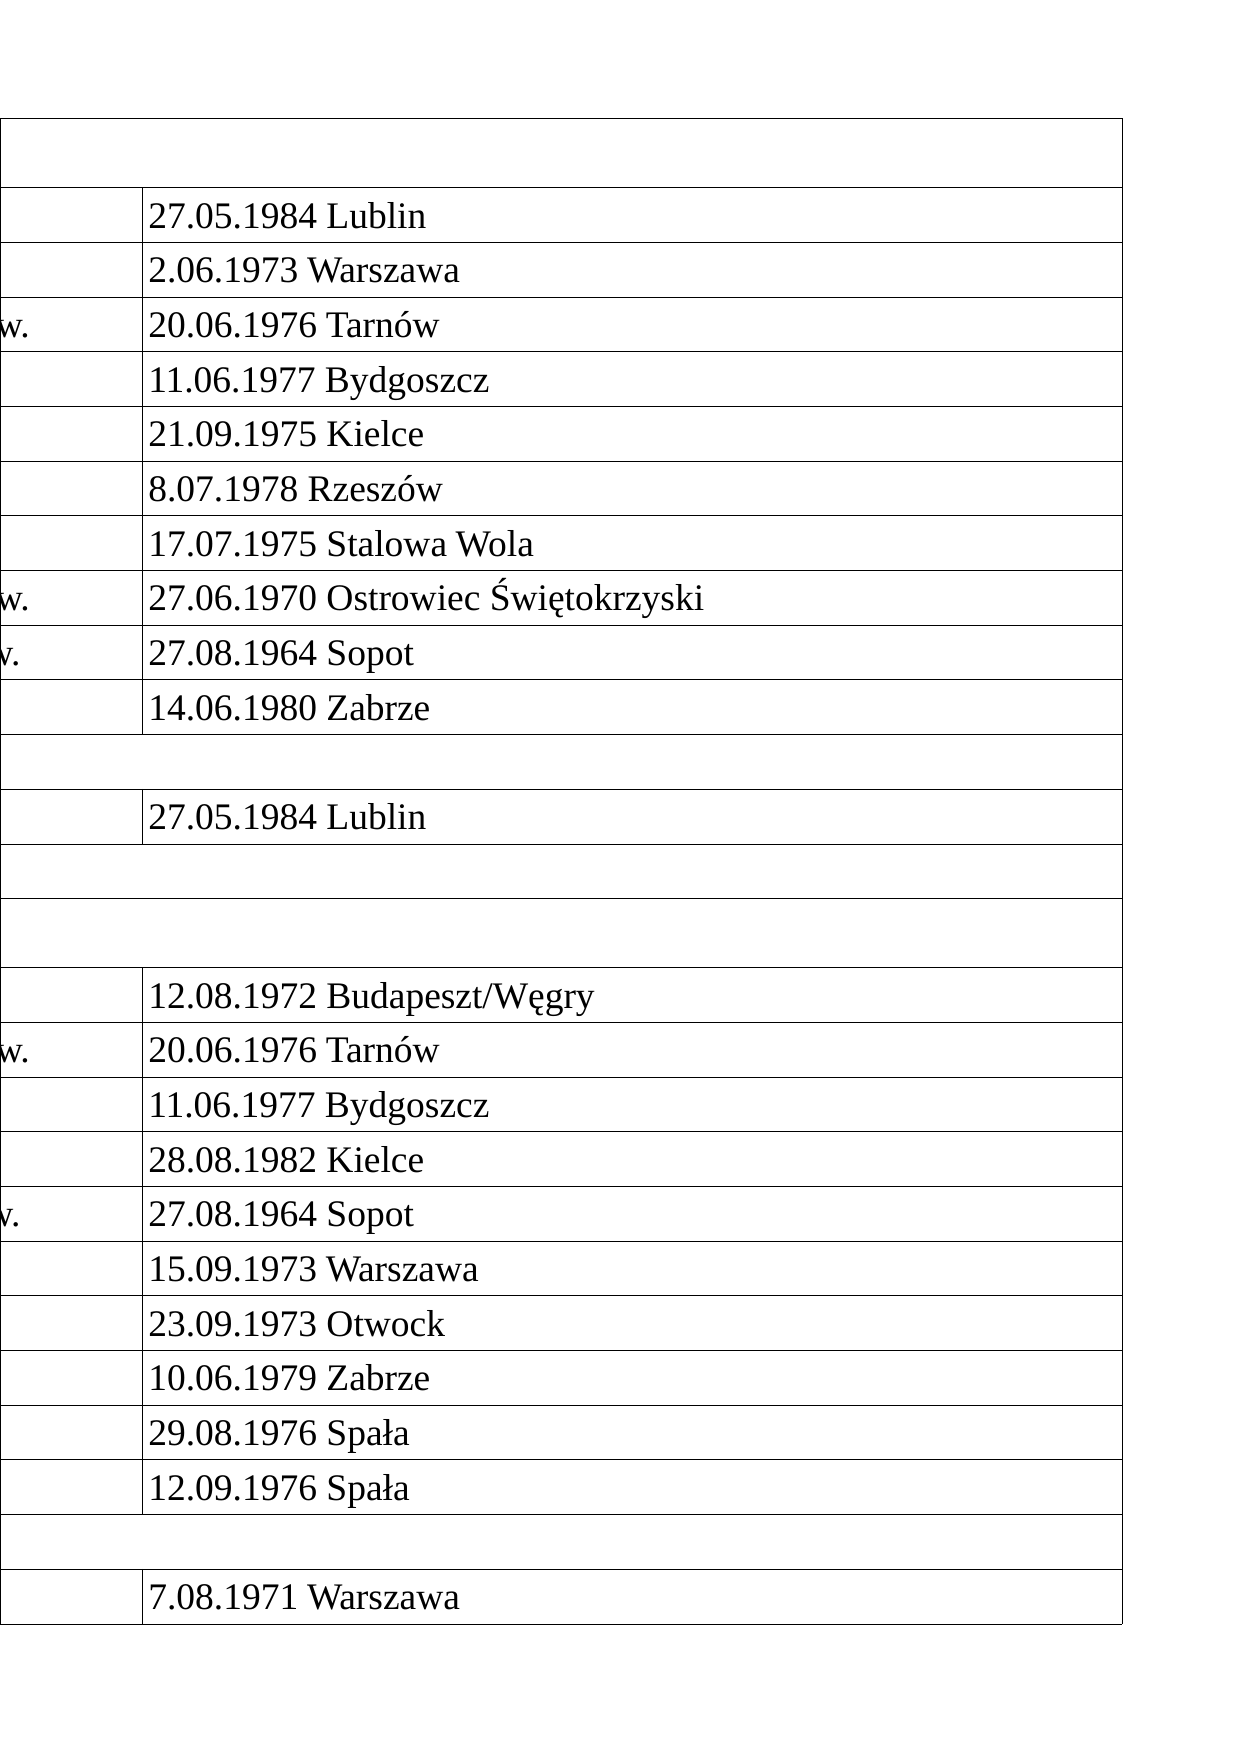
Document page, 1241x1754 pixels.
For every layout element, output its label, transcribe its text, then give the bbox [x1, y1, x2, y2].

table_cell 2.06.1973 Warszawa [143, 243, 1122, 297]
table_cell AZS Nowi Kielce [1, 352, 142, 406]
table_cell 7.08.1971 Warszawa [143, 1570, 1122, 1623]
table_cell 12.09.1976 Spała [143, 1460, 1122, 1514]
table_cell AZS Nowi Kielce [1, 1078, 142, 1131]
table_cell Budowlani Kielce [1, 1570, 142, 1623]
table_cell Łysogóry Kielce [1, 680, 142, 734]
table_cell Budowlani Kielce [1, 1460, 142, 1514]
table_cell 21.09.1975 Kielce [143, 407, 1122, 461]
table_cell Budowlani Kielce [1, 1132, 142, 1186]
table_cell Budowlani Kielce [1, 1296, 142, 1350]
table_cell 27.08.1964 Sopot [143, 1187, 1122, 1241]
table_cell 14.06.1980 Zabrze [143, 680, 1122, 734]
table_cell Najlepsza 18-latka [1, 735, 1122, 789]
table_cell KSZO Ostrowiec Św. [1, 571, 142, 625]
table_cell 23.09.1973 Otwock [143, 1296, 1122, 1350]
table_cell AZS Nowi Kielce [1, 1406, 142, 1459]
table_cell 10.06.1979 Zabrze [143, 1351, 1122, 1405]
table_cell 12.08.1972 Budapeszt/Węgry [143, 968, 1122, 1022]
table_cell Budowlani Kielce [1, 968, 142, 1022]
table_cell 8.07.1978 Rzeszów [143, 462, 1122, 515]
table_cell Budowlani Kielce [1, 243, 142, 297]
table_cell Najlepsze juniorki młodsze (U18) [1, 899, 1122, 967]
table_cell Budowlani Kielce [1, 188, 142, 242]
table_cell KSZO Ostrowiec Św. [1, 1187, 142, 1241]
table_cell [1, 845, 1122, 898]
table_cell 27.05.1984 Lublin [143, 188, 1122, 242]
table_cell Najlepsza 16-latka [1, 1515, 1122, 1569]
table_cell 20.06.1976 Tarnów [143, 298, 1122, 351]
table_cell AZS Nowi Kielce [1, 407, 142, 461]
table_cell 27.08.1964 Sopot [143, 626, 1122, 679]
table_cell 27.06.1970 Ostrowiec Świętokrzyski [143, 571, 1122, 625]
table_cell 28.08.1982 Kielce [143, 1132, 1122, 1186]
table_cell Lechia Kielce [1, 1351, 142, 1405]
table_cell 11.06.1977 Bydgoszcz [143, 352, 1122, 406]
table_cell 20.06.1976 Tarnów [143, 1023, 1122, 1077]
table_cell Budowlani Kielce [1, 1242, 142, 1295]
table_cell 11.06.1977 Bydgoszcz [143, 1078, 1122, 1131]
table_cell 29.08.1976 Spała [143, 1406, 1122, 1459]
table_cell KSZO Ostrowiec Św. [1, 298, 142, 351]
table_cell Najlepsze juniorki (U20) [1, 119, 1122, 187]
table_cell 27.05.1984 Lublin [143, 790, 1122, 843]
table_cell AZS Nowi Kielce [1, 516, 142, 570]
table_cell KSZO Ostrowiec Św. [1, 626, 142, 679]
table_cell Budowlani Kielce [1, 790, 142, 843]
table_cell 17.07.1975 Stalowa Wola [143, 516, 1122, 570]
table_cell Budowlani Kielce [1, 462, 142, 515]
table_cell 15.09.1973 Warszawa [143, 1242, 1122, 1295]
table_cell KSZO Ostrowiec Św. [1, 1023, 142, 1077]
